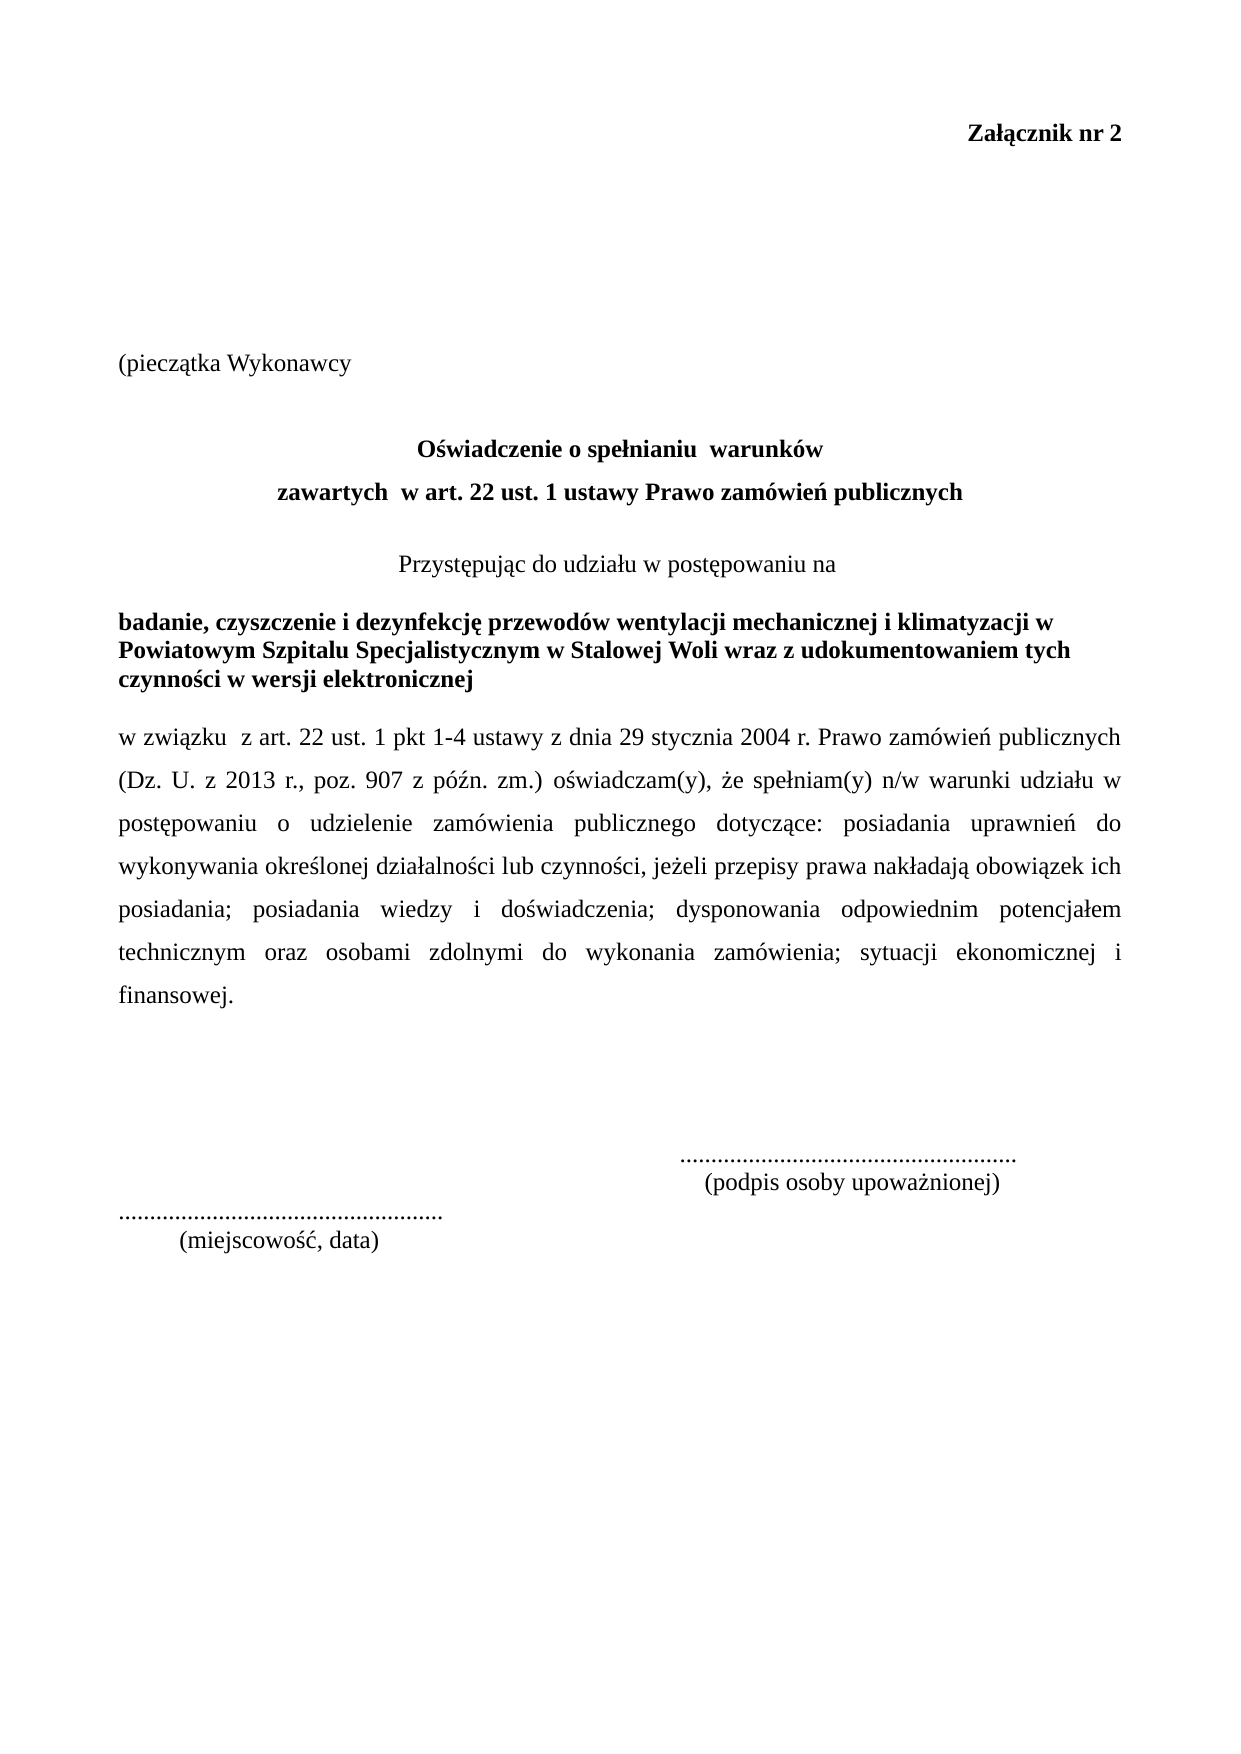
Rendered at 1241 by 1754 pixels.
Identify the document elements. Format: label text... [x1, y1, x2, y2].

text (podpis osoby upoważnionej) [118, 1167, 1122, 1196]
text Załącznik nr 2 [118, 118, 1122, 147]
text Przystępując do udziału w postępowaniu na [118, 549, 1122, 578]
text (pieczątka Wykonawcy [118, 348, 1122, 377]
subtitle zawartych w art. 22 ust. 1 ustawy Prawo zamówień publicznych [118, 477, 1122, 506]
text Oświadczenie o spełnianiu warunków [118, 434, 1122, 463]
text (miejscowość, data) [123, 1225, 1122, 1254]
text w związku z art. 22 ust. 1 pkt 1-4 ustawy z dnia 29 stycznia 2004 r. Prawo zamówień publicznych (Dz. U. z 2013 r., poz. 907 z późn. zm.) oświadczam(y), że spełniam(y) n/w warunki udziału w postępowaniu o udzielenie zamówienia publicznego dotyczące: posiadania uprawnień do wykonywania określonej działalności lub czynności, jeżeli przepisy prawa nakładają obowiązek ich posiadania; posiadania wiedzy i doświadczenia; dysponowania odpowiednim potencjałem technicznym oraz osobami zdolnymi do wykonania zamówienia; sytuacji ekonomicznej i finansowej. [118, 722, 1122, 1009]
text .................................................... [118, 1196, 1122, 1225]
text badanie, czyszczenie i dezynfekcję przewodów wentylacji mechanicznej i klimatyzacji w Powiatowym Szpitalu Specjalistycznym w Stalowej Woli wraz z udokumentowaniem tych czynności w wersji elektronicznej [118, 607, 1122, 693]
text ...................................................... [118, 1139, 1122, 1167]
